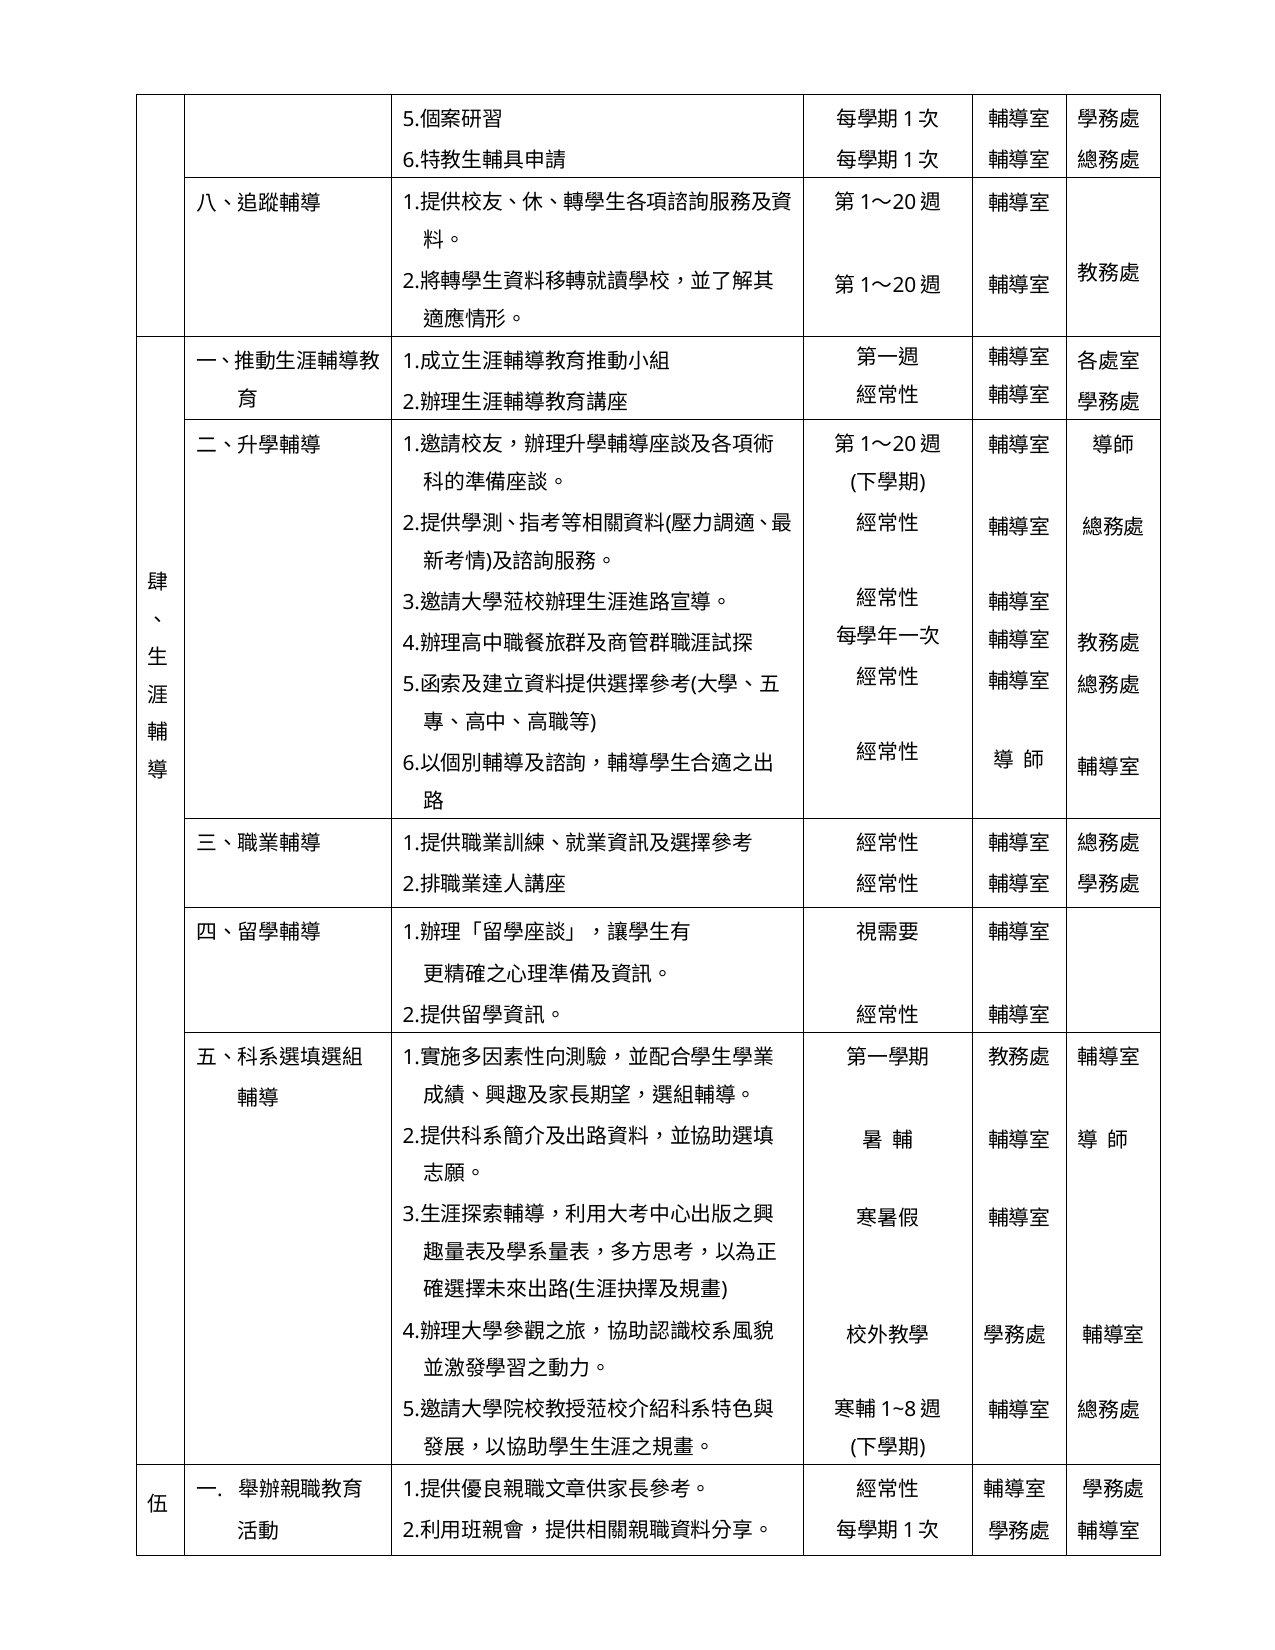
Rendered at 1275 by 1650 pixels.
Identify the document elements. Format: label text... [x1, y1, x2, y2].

table_cell 輔導室 輔導室 [973, 819, 1066, 907]
table_cell 一、推動生涯輔導教育 [185, 337, 391, 419]
table_cell 學務處 總務處 [1067, 95, 1160, 177]
table_cell 導師 總務處 教務處 總務處 輔導室 [1067, 420, 1160, 818]
table_cell [137, 95, 184, 336]
table_cell 輔導室 導 師 輔導室 總務處 [1067, 1033, 1160, 1464]
table_cell 5.個案研習 6.特教生輔具申請 [392, 95, 803, 177]
table_cell 肆 、 生 涯 輔 導 [137, 337, 184, 1464]
table_cell 1.提供職業訓練、就業資訊及選擇參考 2.排職業達人講座 [392, 819, 803, 907]
table_cell 1.實施多因素性向測驗，並配合學生學業成績、興趣及家長期望，選組輔導。 2.提供科系簡介及出路資料，並協助選填志願。 3.生涯探索輔導，利用大考中心出版之興趣量表及學系量表，多方思考，以為正確選擇未來出路(生涯抉擇及規畫) 4.辦理大學參觀之旅，協助認識校系風貌並激發學習之動力。 5.邀請大學院校教授蒞校介紹科系特色與發展，以協助學生生涯之規畫。 [392, 1033, 803, 1464]
table_cell 五、科系選填選組 輔導 [185, 1033, 391, 1464]
table_cell 1.成立生涯輔導教育推動小組 2.辦理生涯輔導教育講座 [392, 337, 803, 419]
table_cell 各處室 學務處 [1067, 337, 1160, 419]
table_cell 二、升學輔導 [185, 420, 391, 818]
table_cell [185, 95, 391, 177]
table_cell 三、職業輔導 [185, 819, 391, 907]
table_cell 第1～20週 (下學期) 經常性 經常性 每學年一次 經常性 經常性 [804, 420, 972, 818]
table_cell 1.提供校友、休、轉學生各項諮詢服務及資料。 2.將轉學生資料移轉就讀學校，並了解其適應情形。 [392, 178, 803, 336]
table_cell 輔導室 輔導室 [973, 908, 1066, 1032]
table_cell 教務處 輔導室 輔導室 學務處 輔導室 [973, 1033, 1066, 1464]
table_cell 學務處 輔導室 [1067, 1465, 1160, 1555]
table_cell 輔導室 輔導室 [973, 178, 1066, 336]
table_cell 總務處 學務處 [1067, 819, 1160, 907]
table_cell 第一學期 暑 輔 寒暑假 校外教學 寒輔1~8週 (下學期) [804, 1033, 972, 1464]
table_cell 1.邀請校友，辦理升學輔導座談及各項術科的準備座談。 2.提供學測、指考等相關資料(壓力調適、最新考情)及諮詢服務。 3.邀請大學蒞校辦理生涯進路宣導。 4.辦理高中職餐旅群及商管群職涯試探 5.函索及建立資料提供選擇參考(大學、五專、高中、高職等) 6.以個別輔導及諮詢，輔導學生合適之出路 [392, 420, 803, 818]
table_cell 每學期1次 每學期1次 [804, 95, 972, 177]
table_cell 教務處 [1067, 178, 1160, 336]
table_cell 經常性 經常性 [804, 819, 972, 907]
table_cell 八、追蹤輔導 [185, 178, 391, 336]
table_cell 輔導室 學務處 [973, 1465, 1066, 1555]
table_cell 經常性 每學期1次 [804, 1465, 972, 1555]
table_cell 輔導室 輔導室 [973, 95, 1066, 177]
table_cell 1.提供優良親職文章供家長參考。 2.利用班親會，提供相關親職資料分享。 [392, 1465, 803, 1555]
table_cell 四、留學輔導 [185, 908, 391, 1032]
table_cell 伍 [137, 1465, 184, 1555]
table_cell 輔導室 輔導室 [973, 337, 1066, 419]
table_cell 第一週 經常性 [804, 337, 972, 419]
table_cell 舉辦親職教育 活動 [185, 1465, 391, 1555]
table_cell 輔導室 輔導室 輔導室 輔導室 輔導室 導 師 [973, 420, 1066, 818]
table_cell 視需要 經常性 [804, 908, 972, 1032]
table_cell 第1～20週 第1～20週 [804, 178, 972, 336]
table_cell [1067, 908, 1160, 1032]
table_cell 1.辦理「留學座談」，讓學生有 更精確之心理準備及資訊。 2.提供留學資訊。 [392, 908, 803, 1032]
